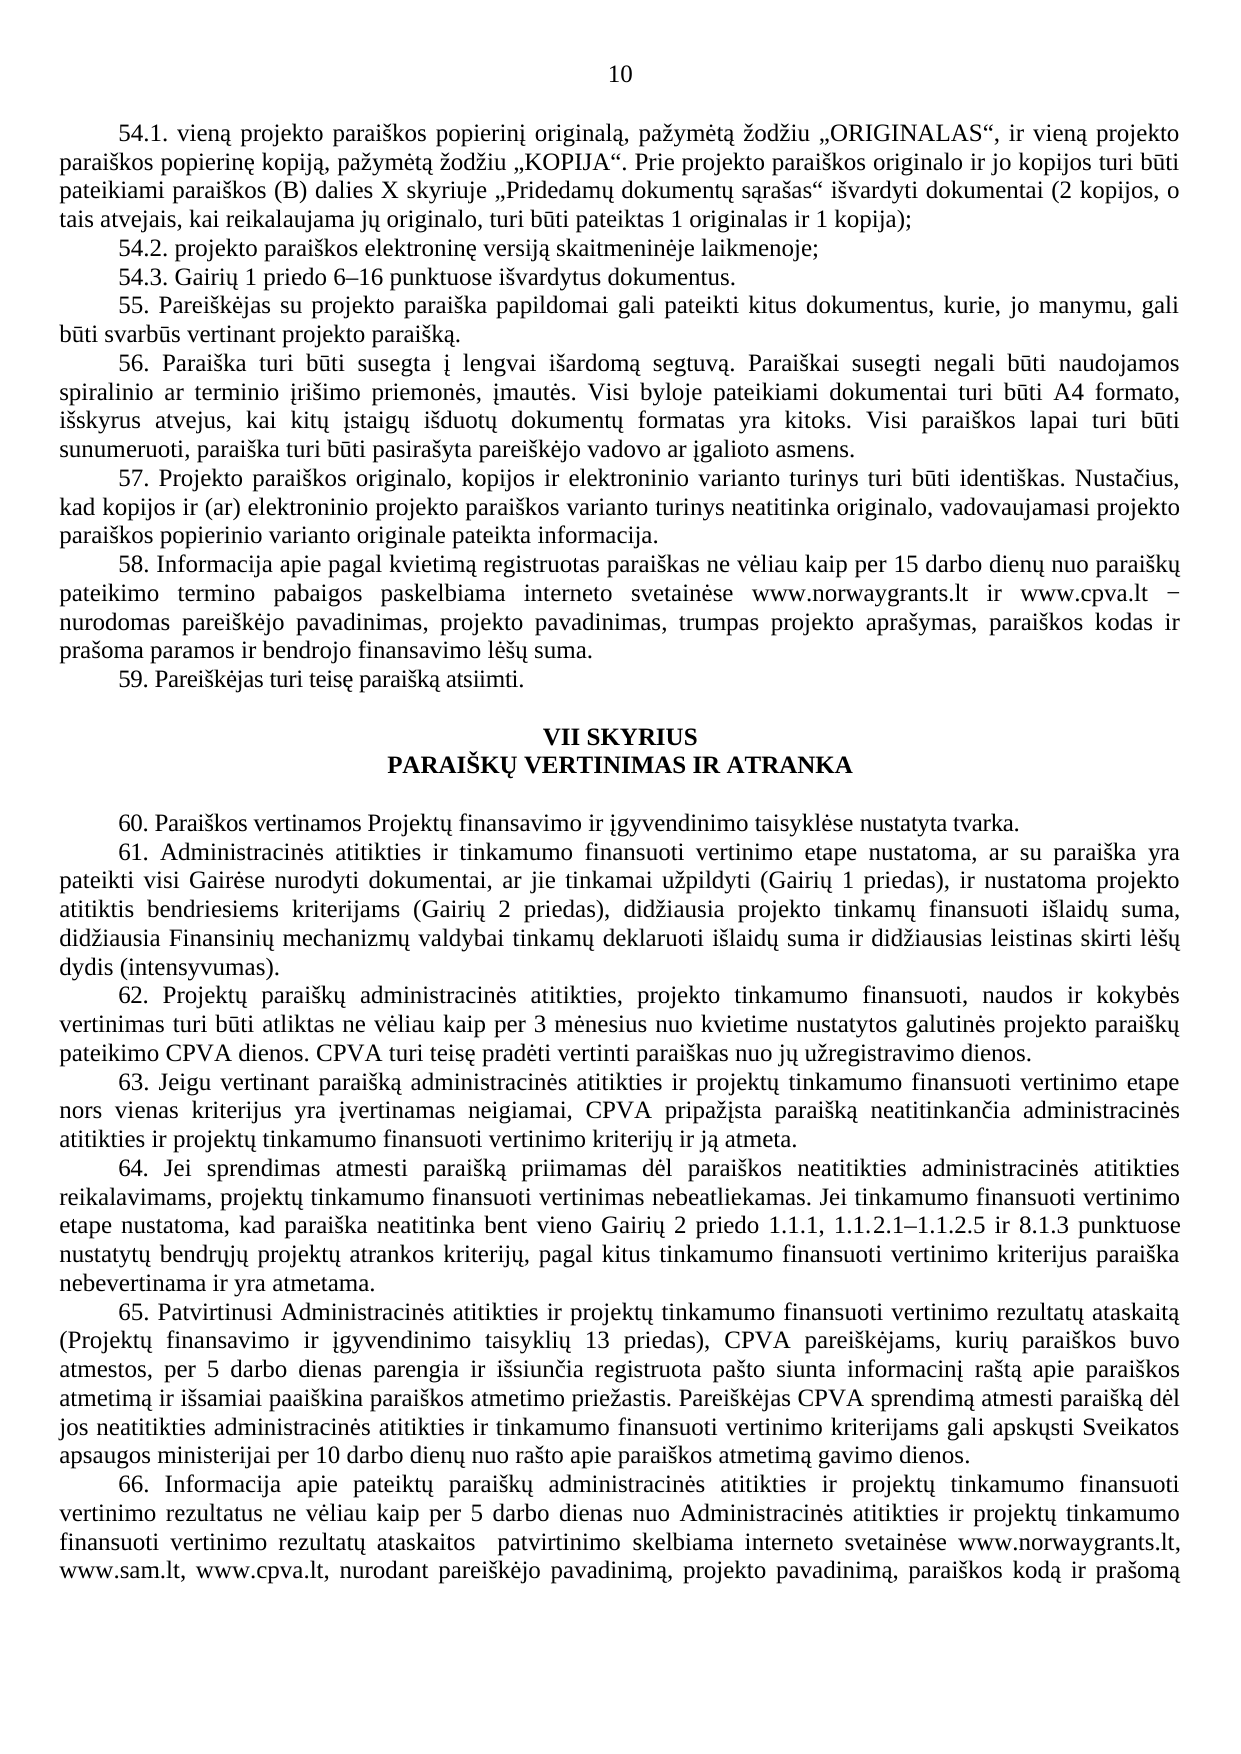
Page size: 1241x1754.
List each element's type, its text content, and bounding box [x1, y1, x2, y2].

text 57. Projekto paraiškos originalo, kopijos ir elektroninio varianto turinys turi būti identiškas. Nustačius, kad kopijos ir (ar) elektroninio projekto paraiškos varianto turinys neatitinka originalo, vadovaujamasi projekto paraiškos popierinio varianto originale pateikta informacija. [59, 463, 1181, 549]
text vii SKYRIUS [59, 722, 1181, 751]
text 58. Informacija apie pagal kvietimą registruotas paraiškas ne vėliau kaip per 15 darbo dienų nuo paraiškų pateikimo termino pabaigos paskelbiama interneto svetainėse www.norwaygrants.lt ir www.cpva.lt − nurodomas pareiškėjo pavadinimas, projekto pavadinimas, trumpas projekto aprašymas, paraiškos kodas ir prašoma paramos ir bendrojo finansavimo lėšų suma. [59, 549, 1181, 664]
text 54.1. vieną projekto paraiškos popierinį originalą, pažymėtą žodžiu „ORIGINALAS“, ir vieną projekto paraiškos popierinę kopiją, pažymėtą žodžiu „KOPIJA“. Prie projekto paraiškos originalo ir jo kopijos turi būti pateikiami paraiškos (B) dalies X skyriuje „Pridedamų dokumentų sąrašas“ išvardyti dokumentai (2 kopijos, o tais atvejais, kai reikalaujama jų originalo, turi būti pateiktas 1 originalas ir 1 kopija); [59, 118, 1181, 233]
text 65. Patvirtinusi Administracinės atitikties ir projektų tinkamumo finansuoti vertinimo rezultatų ataskaitą (Projektų finansavimo ir įgyvendinimo taisyklių 13 priedas), CPVA pareiškėjams, kurių paraiškos buvo atmestos, per 5 darbo dienas parengia ir išsiunčia registruota pašto siunta informacinį raštą apie paraiškos atmetimą ir išsamiai paaiškina paraiškos atmetimo priežastis. Pareiškėjas CPVA sprendimą atmesti paraišką dėl jos neatitikties administracinės atitikties ir tinkamumo finansuoti vertinimo kriterijams gali apskųsti Sveikatos apsaugos ministerijai per 10 darbo dienų nuo rašto apie paraiškos atmetimą gavimo dienos. [59, 1297, 1181, 1469]
text 55. Pareiškėjas su projekto paraiška papildomai gali pateikti kitus dokumentus, kurie, jo manymu, gali būti svarbūs vertinant projekto paraišką. [59, 291, 1181, 348]
text 62. Projektų paraiškų administracinės atitikties, projekto tinkamumo finansuoti, naudos ir kokybės vertinimas turi būti atliktas ne vėliau kaip per 3 mėnesius nuo kvietime nustatytos galutinės projekto paraiškų pateikimo CPVA dienos. CPVA turi teisę pradėti vertinti paraiškas nuo jų užregistravimo dienos. [59, 981, 1181, 1067]
text 54.3. Gairių 1 priedo 6–16 punktuose išvardytus dokumentus. [59, 262, 1181, 291]
text 54.2. projekto paraiškos elektroninę versiją skaitmeninėje laikmenoje; [59, 233, 1181, 262]
text 61. Administracinės atitikties ir tinkamumo finansuoti vertinimo etape nustatoma, ar su paraiška yra pateikti visi Gairėse nurodyti dokumentai, ar jie tinkamai užpildyti (Gairių 1 priedas), ir nustatoma projekto atitiktis bendriesiems kriterijams (Gairių 2 priedas), didžiausia projekto tinkamų finansuoti išlaidų suma, didžiausia Finansinių mechanizmų valdybai tinkamų deklaruoti išlaidų suma ir didžiausias leistinas skirti lėšų dydis (intensyvumas). [59, 837, 1181, 981]
text PARAIŠKŲ VERTINIMAS ir atranka [59, 751, 1181, 779]
text 59. Pareiškėjas turi teisę paraišką atsiimti. [59, 664, 1181, 693]
text 66. Informacija apie pateiktų paraiškų administracinės atitikties ir projektų tinkamumo finansuoti vertinimo rezultatus ne vėliau kaip per 5 darbo dienas nuo Administracinės atitikties ir projektų tinkamumo finansuoti vertinimo rezultatų ataskaitos patvirtinimo skelbiama interneto svetainėse www.norwaygrants.lt, www.sam.lt, www.cpva.lt, nurodant pareiškėjo pavadinimą, projekto pavadinimą, paraiškos kodą ir prašomą [59, 1469, 1181, 1584]
text 60. Paraiškos vertinamos Projektų finansavimo ir įgyvendinimo taisyklėse nustatyta tvarka. [59, 808, 1181, 837]
text 64. Jei sprendimas atmesti paraišką priimamas dėl paraiškos neatitikties administracinės atitikties reikalavimams, projektų tinkamumo finansuoti vertinimas nebeatliekamas. Jei tinkamumo finansuoti vertinimo etape nustatoma, kad paraiška neatitinka bent vieno Gairių 2 priedo 1.1.1, 1.1.2.1–1.1.2.5 ir 8.1.3 punktuose nustatytų bendrųjų projektų atrankos kriterijų, pagal kitus tinkamumo finansuoti vertinimo kriterijus paraiška nebevertinama ir yra atmetama. [59, 1153, 1181, 1297]
text 56. Paraiška turi būti susegta į lengvai išardomą segtuvą. Paraiškai susegti negali būti naudojamos spiralinio ar terminio įrišimo priemonės, įmautės. Visi byloje pateikiami dokumentai turi būti A4 formato, išskyrus atvejus, kai kitų įstaigų išduotų dokumentų formatas yra kitoks. Visi paraiškos lapai turi būti sunumeruoti, paraiška turi būti pasirašyta pareiškėjo vadovo ar įgalioto asmens. [59, 348, 1181, 463]
text 63. Jeigu vertinant paraišką administracinės atitikties ir projektų tinkamumo finansuoti vertinimo etape nors vienas kriterijus yra įvertinamas neigiamai, CPVA pripažįsta paraišką neatitinkančia administracinės atitikties ir projektų tinkamumo finansuoti vertinimo kriterijų ir ją atmeta. [59, 1067, 1181, 1153]
